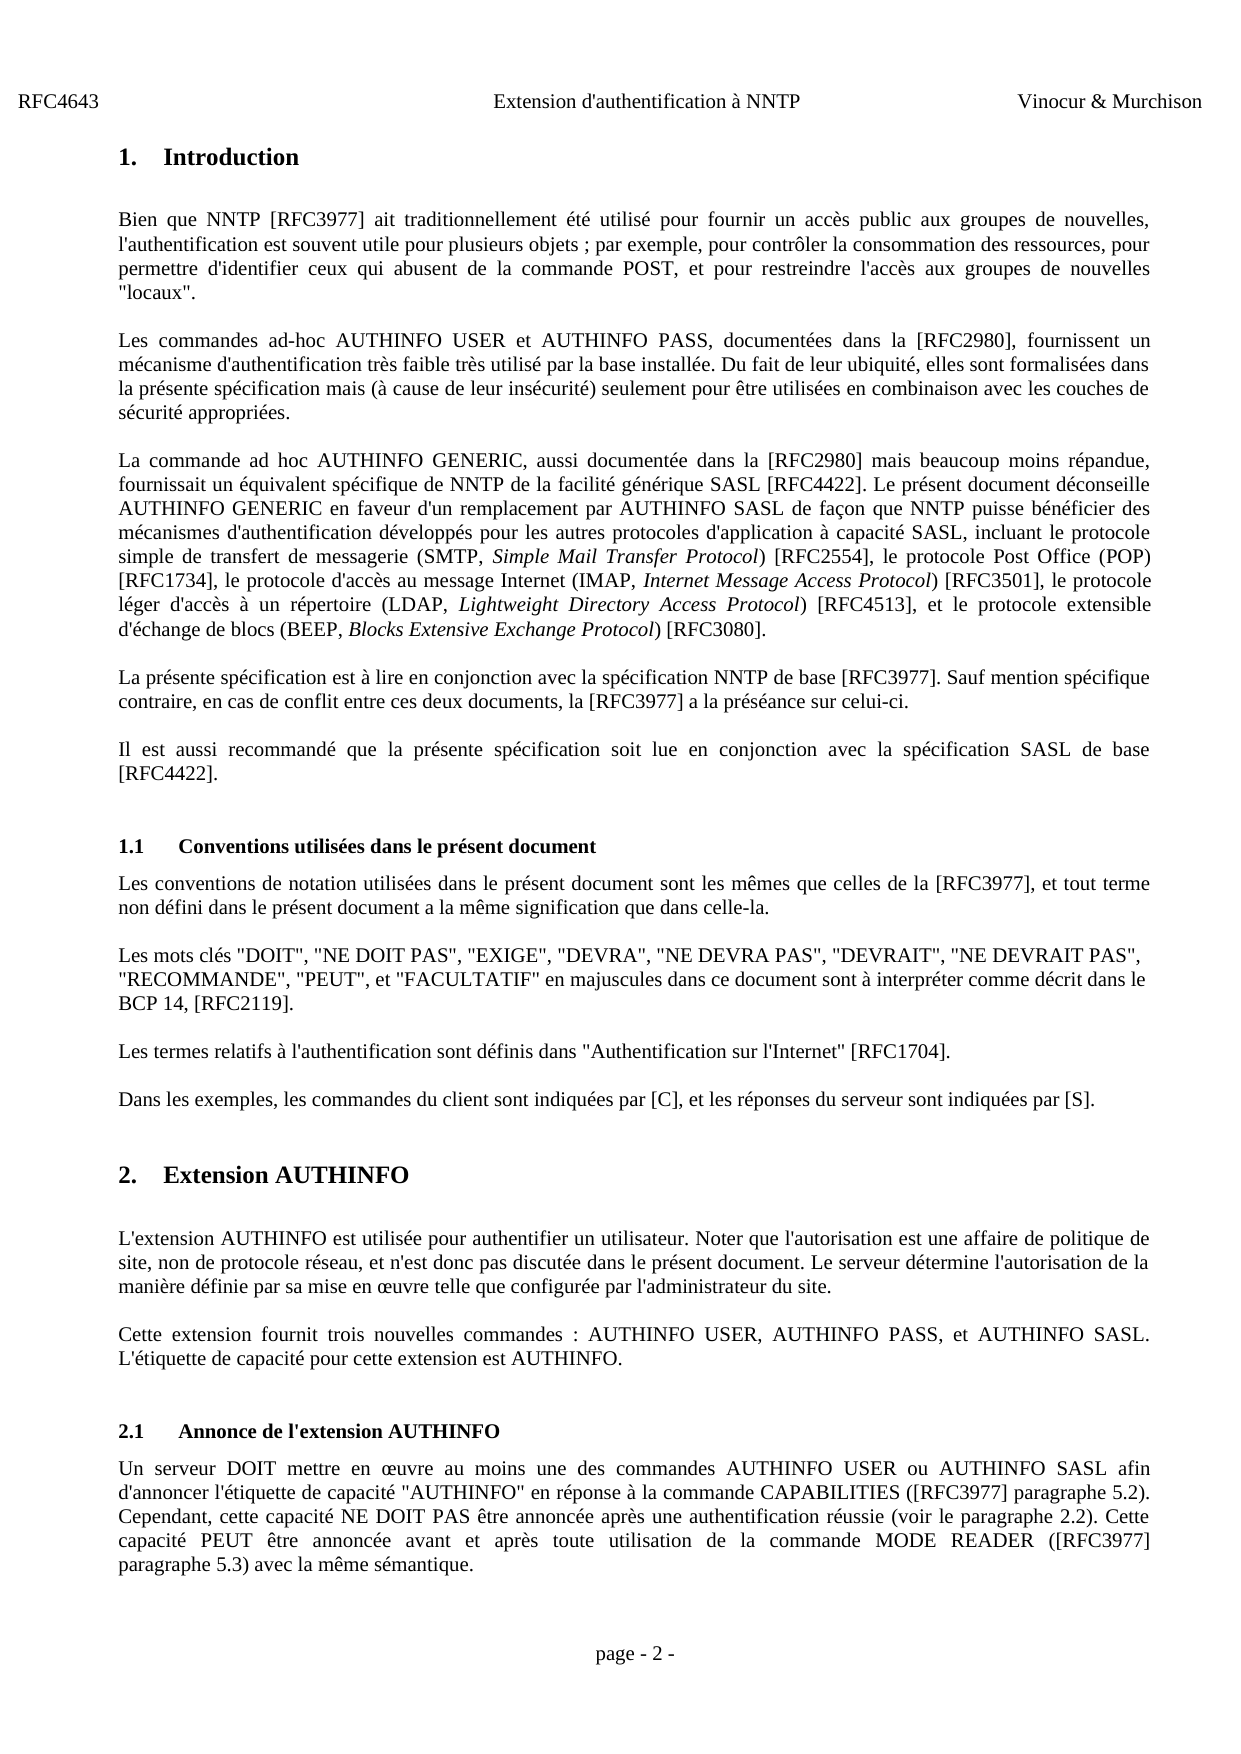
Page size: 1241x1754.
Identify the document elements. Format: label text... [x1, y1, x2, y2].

subtitle 1.1 Conventions utilisées dans le présent document [118, 834, 1152, 858]
text Les commandes ad-hoc AUTHINFO USER et AUTHINFO PASS, documentées dans la [RFC2980], fournissent un mécanisme d'authentification très faible très utilisé par la base installée. Du fait de leur ubiquité, elles sont formalisées dans la présente spécification mais (à cause de leur insécurité) seulement pour être utilisées en combinaison avec les couches de sécurité appropriées. [118, 328, 1152, 424]
text La commande ad hoc AUTHINFO GENERIC, aussi documentée dans la [RFC2980] mais beaucoup moins répandue, fournissait un équivalent spécifique de NNTP de la facilité générique SASL [RFC4422]. Le présent document déconseille AUTHINFO GENERIC en faveur d'un remplacement par AUTHINFO SASL de façon que NNTP puisse bénéficier des mécanismes d'authentification développés pour les autres protocoles d'application à capacité SASL, incluant le protocole simple de transfert de messagerie (SMTP, Simple Mail Transfer Protocol) [RFC2554], le protocole Post Office (POP) [RFC1734], le protocole d'accès au message Internet (IMAP, Internet Message Access Protocol) [RFC3501], le protocole léger d'accès à un répertoire (LDAP, Lightweight Directory Access Protocol) [RFC4513], et le protocole extensible d'échange de blocs (BEEP, Blocks Extensive Exchange Protocol) [RFC3080]. [118, 448, 1152, 641]
text Il est aussi recommandé que la présente spécification soit lue en conjonction avec la spécification SASL de base [RFC4422]. [118, 737, 1152, 785]
subtitle 1. Introduction [118, 142, 1152, 171]
subtitle 2. Extension AUTHINFO [118, 1160, 1152, 1189]
text Les conventions de notation utilisées dans le présent document sont les mêmes que celles de la [RFC3977], et tout terme non défini dans le présent document a la même signification que dans celle-la. [118, 871, 1152, 919]
subtitle 2.1 Annonce de l'extension AUTHINFO [118, 1419, 1152, 1443]
text Cette extension fournit trois nouvelles commandes : AUTHINFO USER, AUTHINFO PASS, et AUTHINFO SASL. L'étiquette de capacité pour cette extension est AUTHINFO. [118, 1322, 1152, 1370]
text Dans les exemples, les commandes du client sont indiquées par [C], et les réponses du serveur sont indiquées par [S]. [118, 1087, 1152, 1111]
text Un serveur DOIT mettre en œuvre au moins une des commandes AUTHINFO USER ou AUTHINFO SASL afin d'annoncer l'étiquette de capacité "AUTHINFO" en réponse à la commande CAPABILITIES ([RFC3977] paragraphe 5.2). Cependant, cette capacité NE DOIT PAS être annoncée après une authentification réussie (voir le paragraphe 2.2). Cette capacité PEUT être annoncée avant et après toute utilisation de la commande MODE READER ([RFC3977] paragraphe 5.3) avec la même sémantique. [118, 1456, 1152, 1576]
text La présente spécification est à lire en conjonction avec la spécification NNTP de base [RFC3977]. Sauf mention spécifique contraire, en cas de conflit entre ces deux documents, la [RFC3977] a la préséance sur celui-ci. [118, 664, 1152, 713]
text Les termes relatifs à l'authentification sont définis dans "Authentification sur l'Internet" [RFC1704]. [118, 1039, 1152, 1063]
text Bien que NNTP [RFC3977] ait traditionnellement été utilisé pour fournir un accès public aux groupes de nouvelles, l'authentification est souvent utile pour plusieurs objets ; par exemple, pour contrôler la consommation des ressources, pour permettre d'identifier ceux qui abusent de la commande POST, et pour restreindre l'accès aux groupes de nouvelles "locaux". [118, 207, 1152, 304]
text L'extension AUTHINFO est utilisée pour authentifier un utilisateur. Noter que l'autorisation est une affaire de politique de site, non de protocole réseau, et n'est donc pas discutée dans le présent document. Le serveur détermine l'autorisation de la manière définie par sa mise en œuvre telle que configurée par l'administrateur du site. [118, 1226, 1152, 1298]
text Les mots clés "DOIT", "NE DOIT PAS", "EXIGE", "DEVRA", "NE DEVRA PAS", "DEVRAIT", "NE DEVRAIT PAS", "RECOMMANDE", "PEUT", et "FACULTATIF" en majuscules dans ce document sont à interpréter comme décrit dans le BCP 14, [RFC2119]. [118, 943, 1152, 1015]
